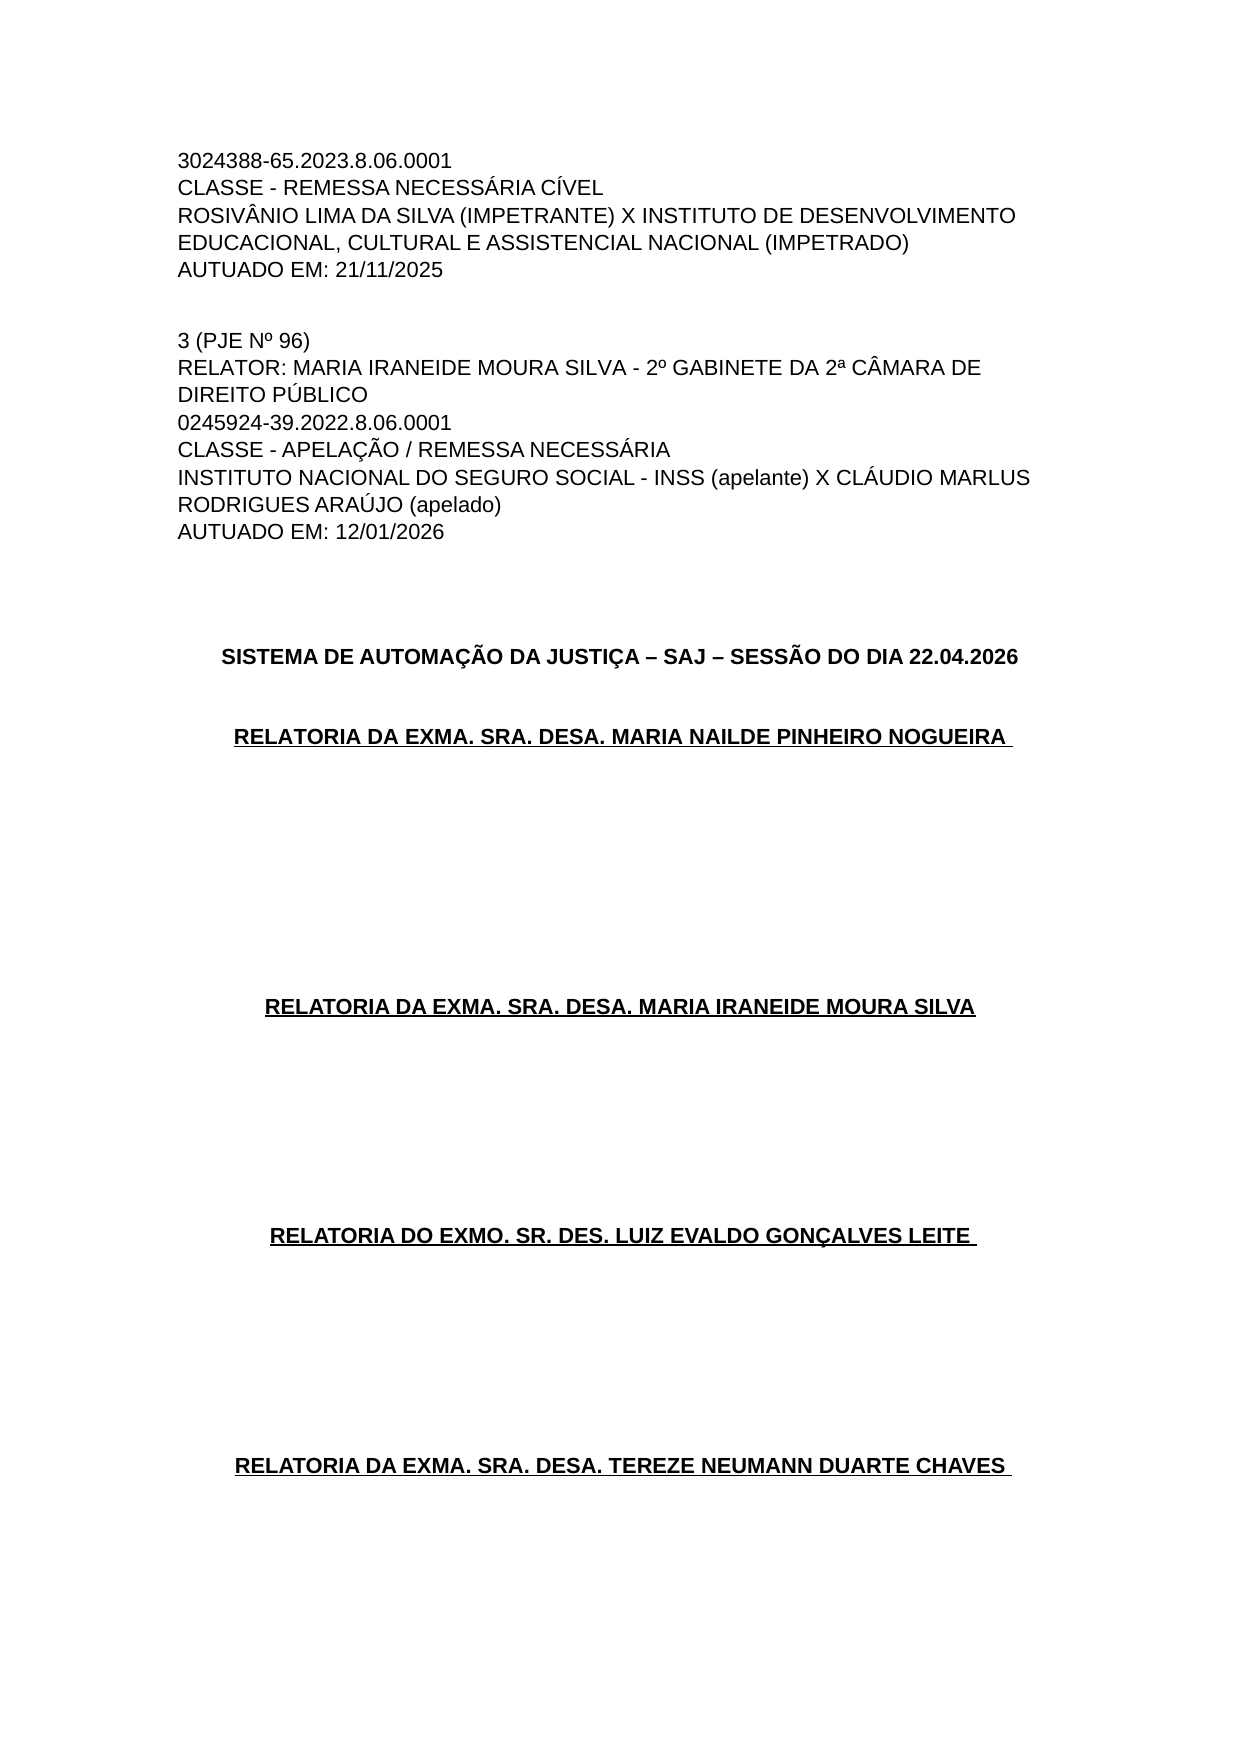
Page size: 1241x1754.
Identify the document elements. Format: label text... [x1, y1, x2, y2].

text SISTEMA DE AUTOMAÇÃO DA JUSTIÇA – SAJ – SESSÃO DO DIA 22.04.2026 [177, 644, 1063, 669]
text RELATORIA DA EXMA. SRA. DESA. TEREZE NEUMANN DUARTE CHAVES [177, 1453, 1063, 1478]
text RELATORIA DA EXMA. SRA. DESA. MARIA IRANEIDE MOURA SILVA [177, 994, 1063, 1019]
text RELATORIA DO EXMO. SR. DES. LUIZ EVALDO GONÇALVES LEITE [177, 1222, 1063, 1248]
subtitle 3024388-65.2023.8.06.0001 [177, 148, 1063, 173]
text RELATOR: MARIA IRANEIDE MOURA SILVA - 2º GABINETE DA 2ª CÂMARA DE DIREITO PÚBLICO [177, 355, 1063, 407]
text CLASSE - APELAÇÃO / REMESSA NECESSÁRIA INSTITUTO NACIONAL DO SEGURO SOCIAL - INSS (apelante) X CLÁUDIO MARLUS RODRIGUES ARAÚJO (apelado) AUTUADO EM: 12/01/2026 [177, 437, 1063, 544]
subtitle 0245924-39.2022.8.06.0001 [177, 409, 1063, 435]
text CLASSE - REMESSA NECESSÁRIA CÍVEL ROSIVÂNIO LIMA DA SILVA (IMPETRANTE) X INSTITUTO DE DESENVOLVIMENTO EDUCACIONAL, CULTURAL E ASSISTENCIAL NACIONAL (IMPETRADO) AUTUADO EM: 21/11/2025 [177, 175, 1063, 282]
text RELATORIA DA EXMA. SRA. DESA. MARIA NAILDE PINHEIRO NOGUEIRA [177, 724, 1063, 749]
text 3 (PJE Nº 96) [177, 328, 1063, 353]
